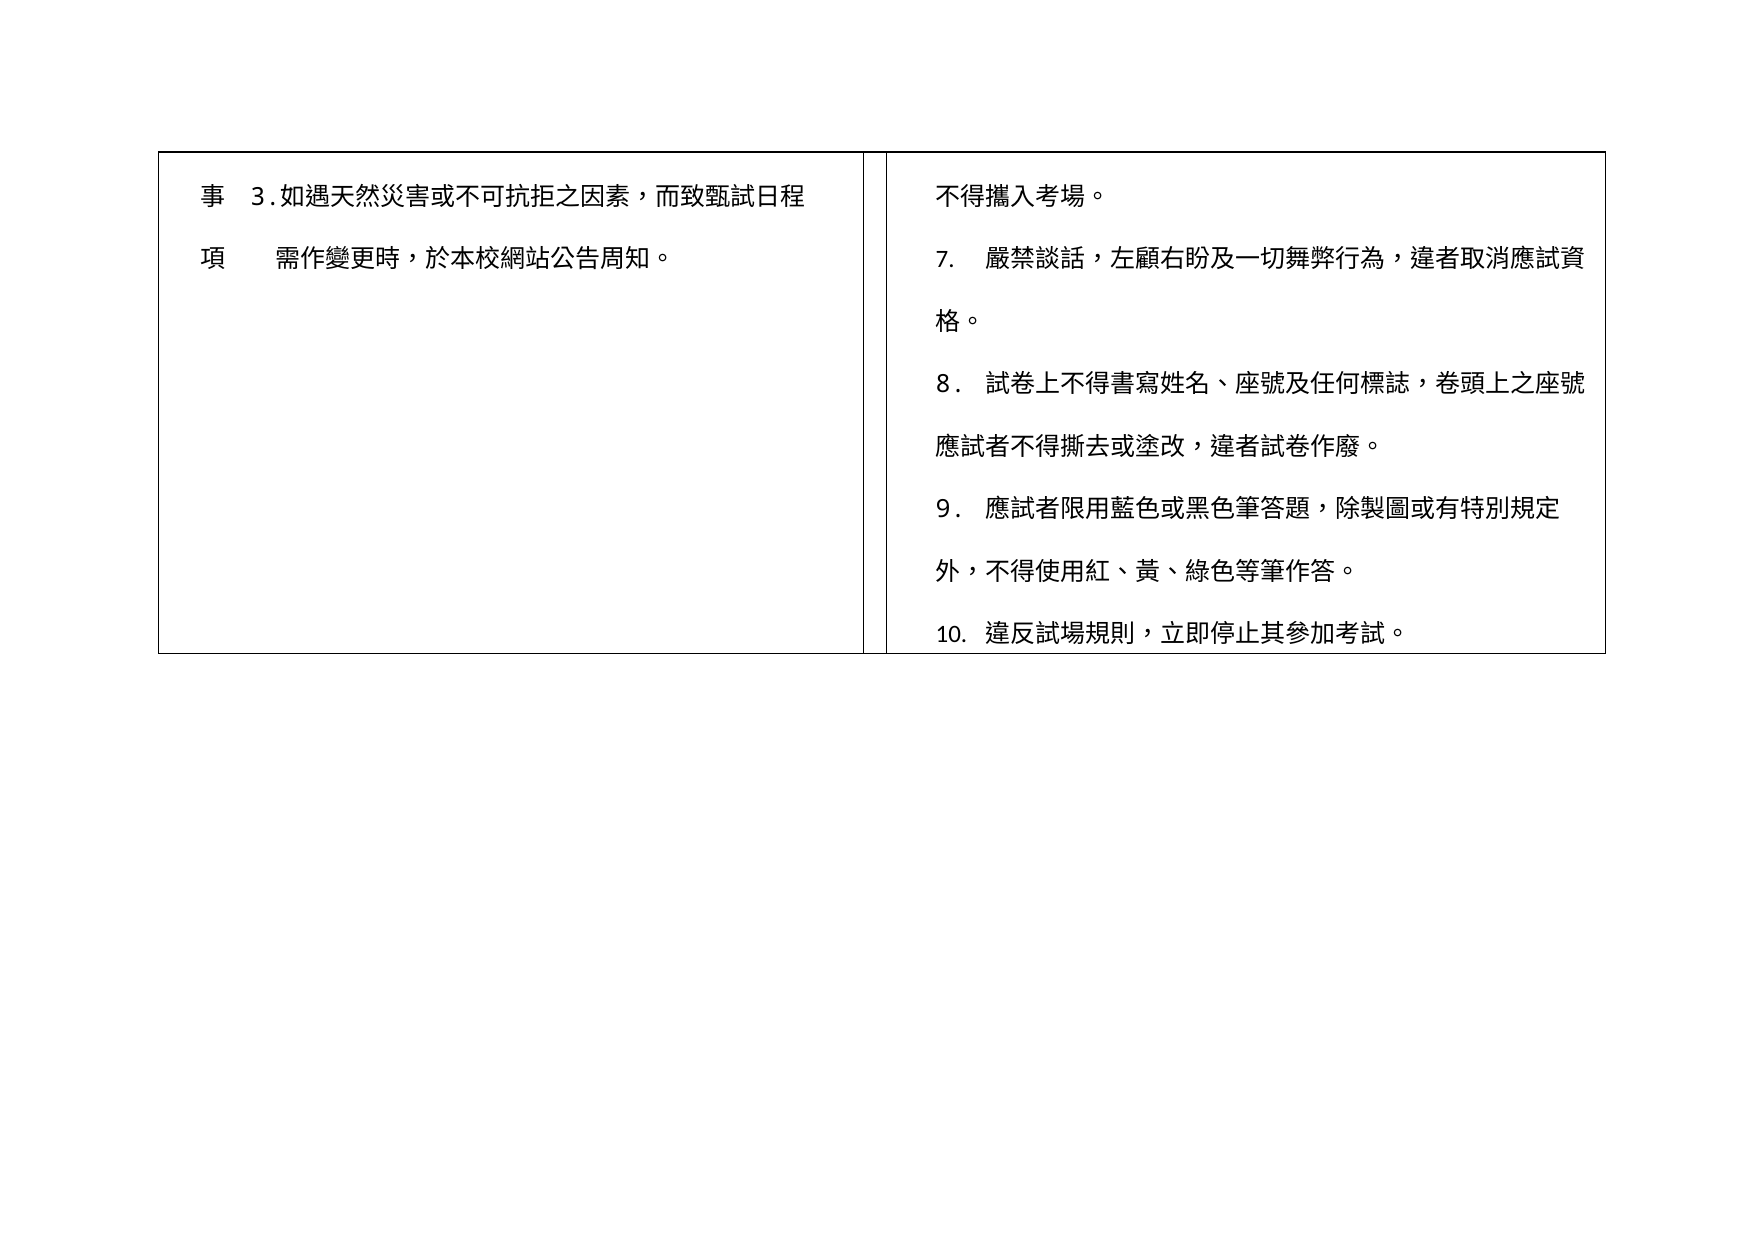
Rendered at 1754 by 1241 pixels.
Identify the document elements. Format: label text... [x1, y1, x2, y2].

table_header 事 3.如遇天然災害或不可抗拒之因素，而致甄試日程 項 需作變更時，於本校網站公告周知。 [159, 153, 863, 652]
table_header [864, 153, 886, 652]
table_header 試場規則: 甄試地點：臺中市臺中女子高級中等學校。 (臺中市西區自由路一段95號) 應試時請攜帶有照片之身分證明文件及本准考證。 考試時間表、試場位置、座次表於考試前一天於本校網站公告。 各應考人憑准考證準時入場，遲到十五分鐘以上者不准入場，考試開始三十分鐘內不得出場。 作答前應考人均應自行檢查試卷是否完整，以及准考證、座號、試卷之號碼是否相符，如發現不符，應即告知監場人員處理。 文具自備，不得在場內向他人借用，非考試必須之物，不得攜入考場。 嚴禁談話，左顧右盼及一切舞弊行為，違者取消應試資格。 試卷上不得書寫姓名、座號及任何標誌，卷頭上之座號應試者不得撕去或塗改，違者試卷作廢。 應試者限用藍色或黑色筆答題，除製圖或有特別規定外，不得使用紅、黃、綠色等筆作答。 違反試場規則，立即停止其參加考試。 [887, 153, 1605, 652]
